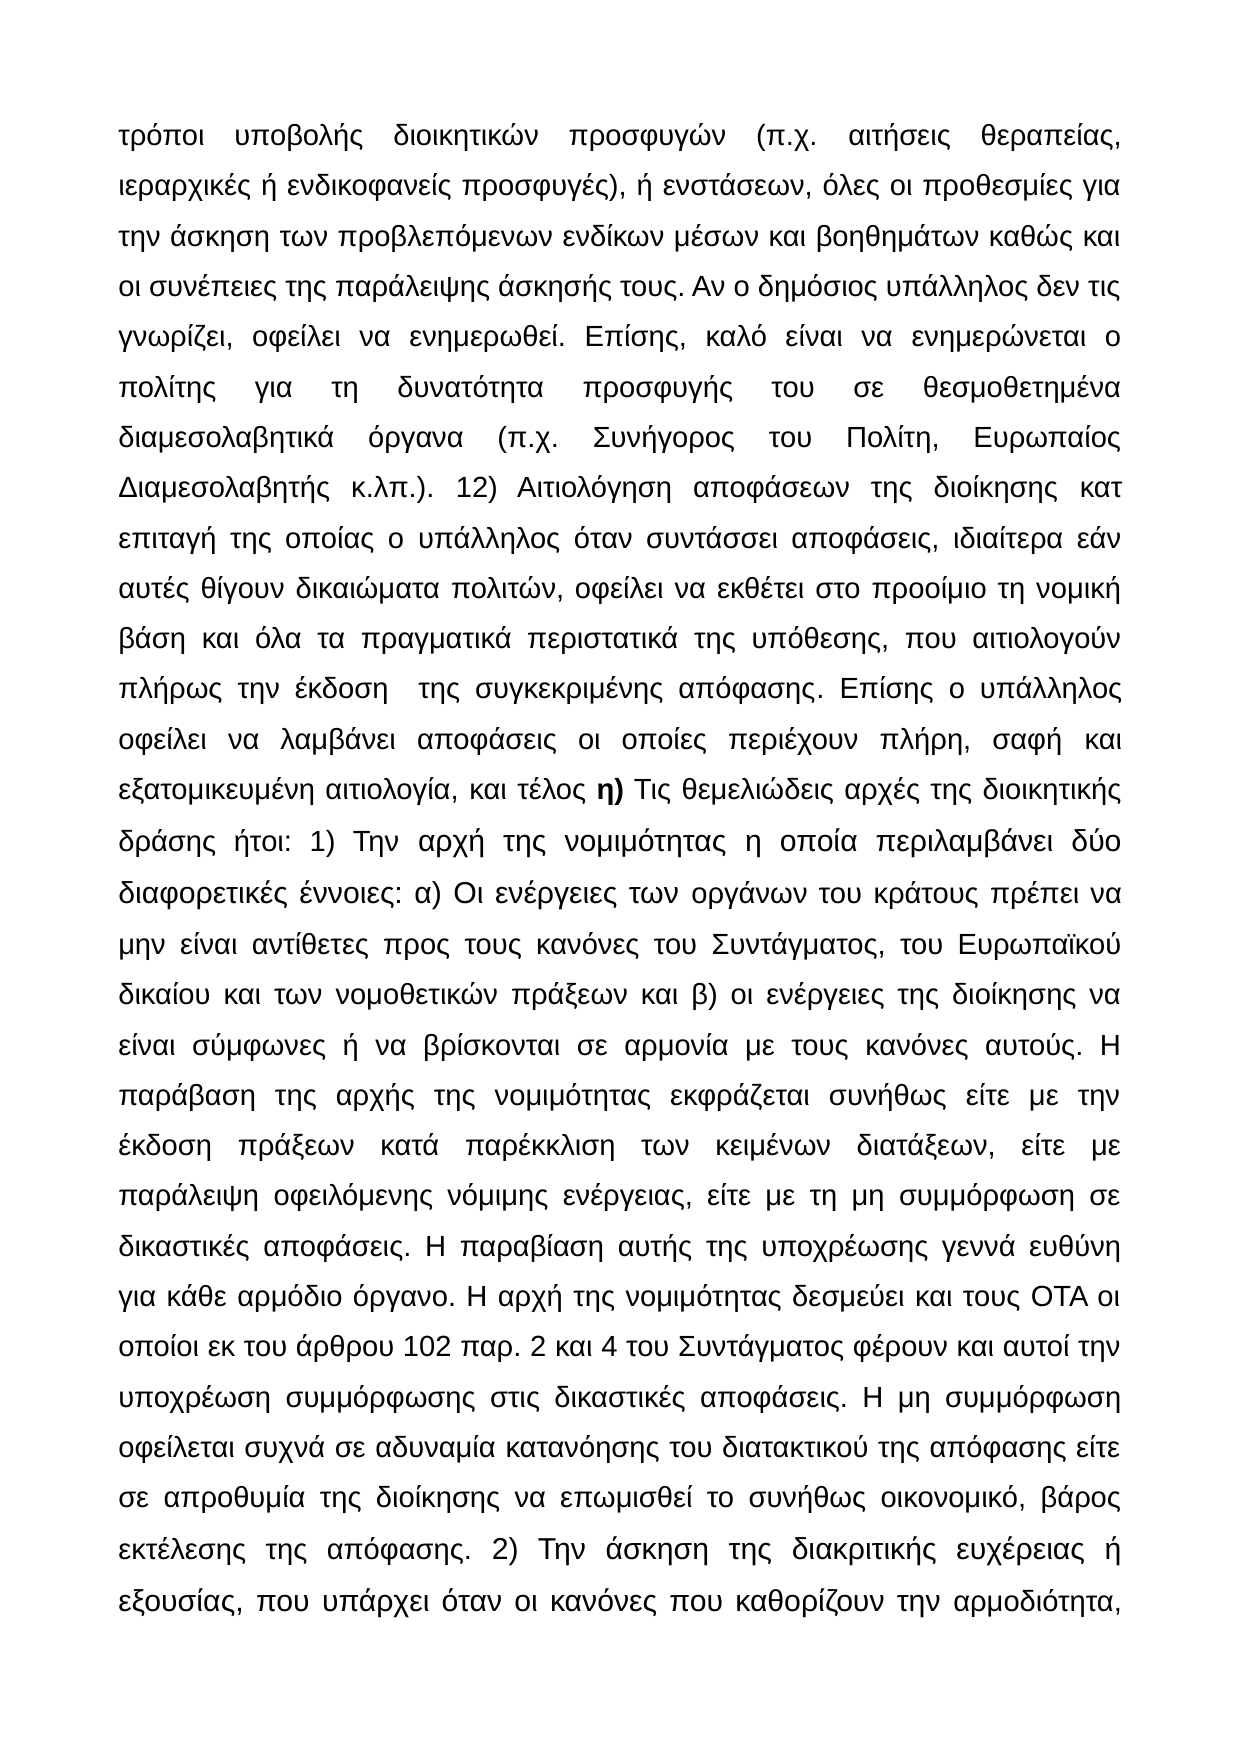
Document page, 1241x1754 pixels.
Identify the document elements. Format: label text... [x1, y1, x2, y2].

text τρόποι υποβολής διοικητικών προσφυγών (π.χ. αιτήσεις θεραπείας, ιεραρχικές ή ενδικοφανείς προσφυγές), ή ενστάσεων, όλες οι προθεσμίες για την άσκηση των προβλεπόμενων ενδίκων μέσων και βοηθημάτων καθώς και οι συνέπειες της παράλειψης άσκησής τους. Αν ο δημόσιος υπάλληλος δεν τις γνωρίζει, οφείλει να ενημερωθεί. Επίσης, καλό είναι να ενημερώνεται ο πολίτης για τη δυνατότητα προσφυγής του σε θεσμοθετημένα διαμεσολαβητικά όργανα (π.χ. Συνήγορος του Πολίτη, Ευρωπαίος Διαμεσολαβητής κ.λπ.). 12) Αιτιολόγηση αποφάσεων της διοίκησης κατ επιταγή της οποίας ο υπάλληλος όταν συντάσσει αποφάσεις, ιδιαίτερα εάν αυτές θίγουν δικαιώματα πολιτών, οφείλει να εκθέτει στο προοίμιο τη νομική βάση και όλα τα πραγματικά περιστατικά της υπόθεσης, που αιτιολογούν πλήρως την έκδοση της συγκεκριμένης απόφασης. Επίσης ο υπάλληλος οφείλει να λαμβάνει αποφάσεις οι οποίες περιέχουν πλήρη, σαφή και εξατομικευμένη αιτιολογία, και τέλος η) Τις θεμελιώδεις αρχές της διοικητικής δράσης ήτοι: 1) Την αρχή της νομιμότητας η οποία περιλαμβάνει δύο διαφορετικές έννοιες: α) Οι ενέργειες των οργάνων του κράτους πρέπει να μην είναι αντίθετες προς τους κανόνες του Συντάγματος, του Ευρωπαϊκού δικαίου και των νομοθετικών πράξεων και β) οι ενέργειες της διοίκησης να είναι σύμφωνες ή να βρίσκονται σε αρμονία με τους κανόνες αυτούς. Η παράβαση της αρχής της νομιμότητας εκφράζεται συνήθως είτε με την έκδοση πράξεων κατά παρέκκλιση των κειμένων διατάξεων, είτε με παράλειψη οφειλόμενης νόμιμης ενέργειας, είτε με τη μη συμμόρφωση σε δικαστικές αποφάσεις. Η παραβίαση αυτής της υποχρέωσης γεννά ευθύνη για κάθε αρμόδιο όργανο. Η αρχή της νομιμότητας δεσμεύει και τους ΟΤΑ οι οποίοι εκ του άρθρου 102 παρ. 2 και 4 του Συντάγματος φέρουν και αυτοί την υποχρέωση συμμόρφωσης στις δικαστικές αποφάσεις. Η μη συμμόρφωση οφείλεται συχνά σε αδυναμία κατανόησης του διατακτικού της απόφασης είτε σε απροθυμία της διοίκησης να επωμισθεί το συνήθως οικονομικό, βάρος εκτέλεσης της απόφασης. 2) Την άσκηση της διακριτικής ευχέρειας ή εξουσίας, που υπάρχει όταν οι κανόνες που καθορίζουν την αρμοδιότητα, [118, 118, 1122, 1618]
